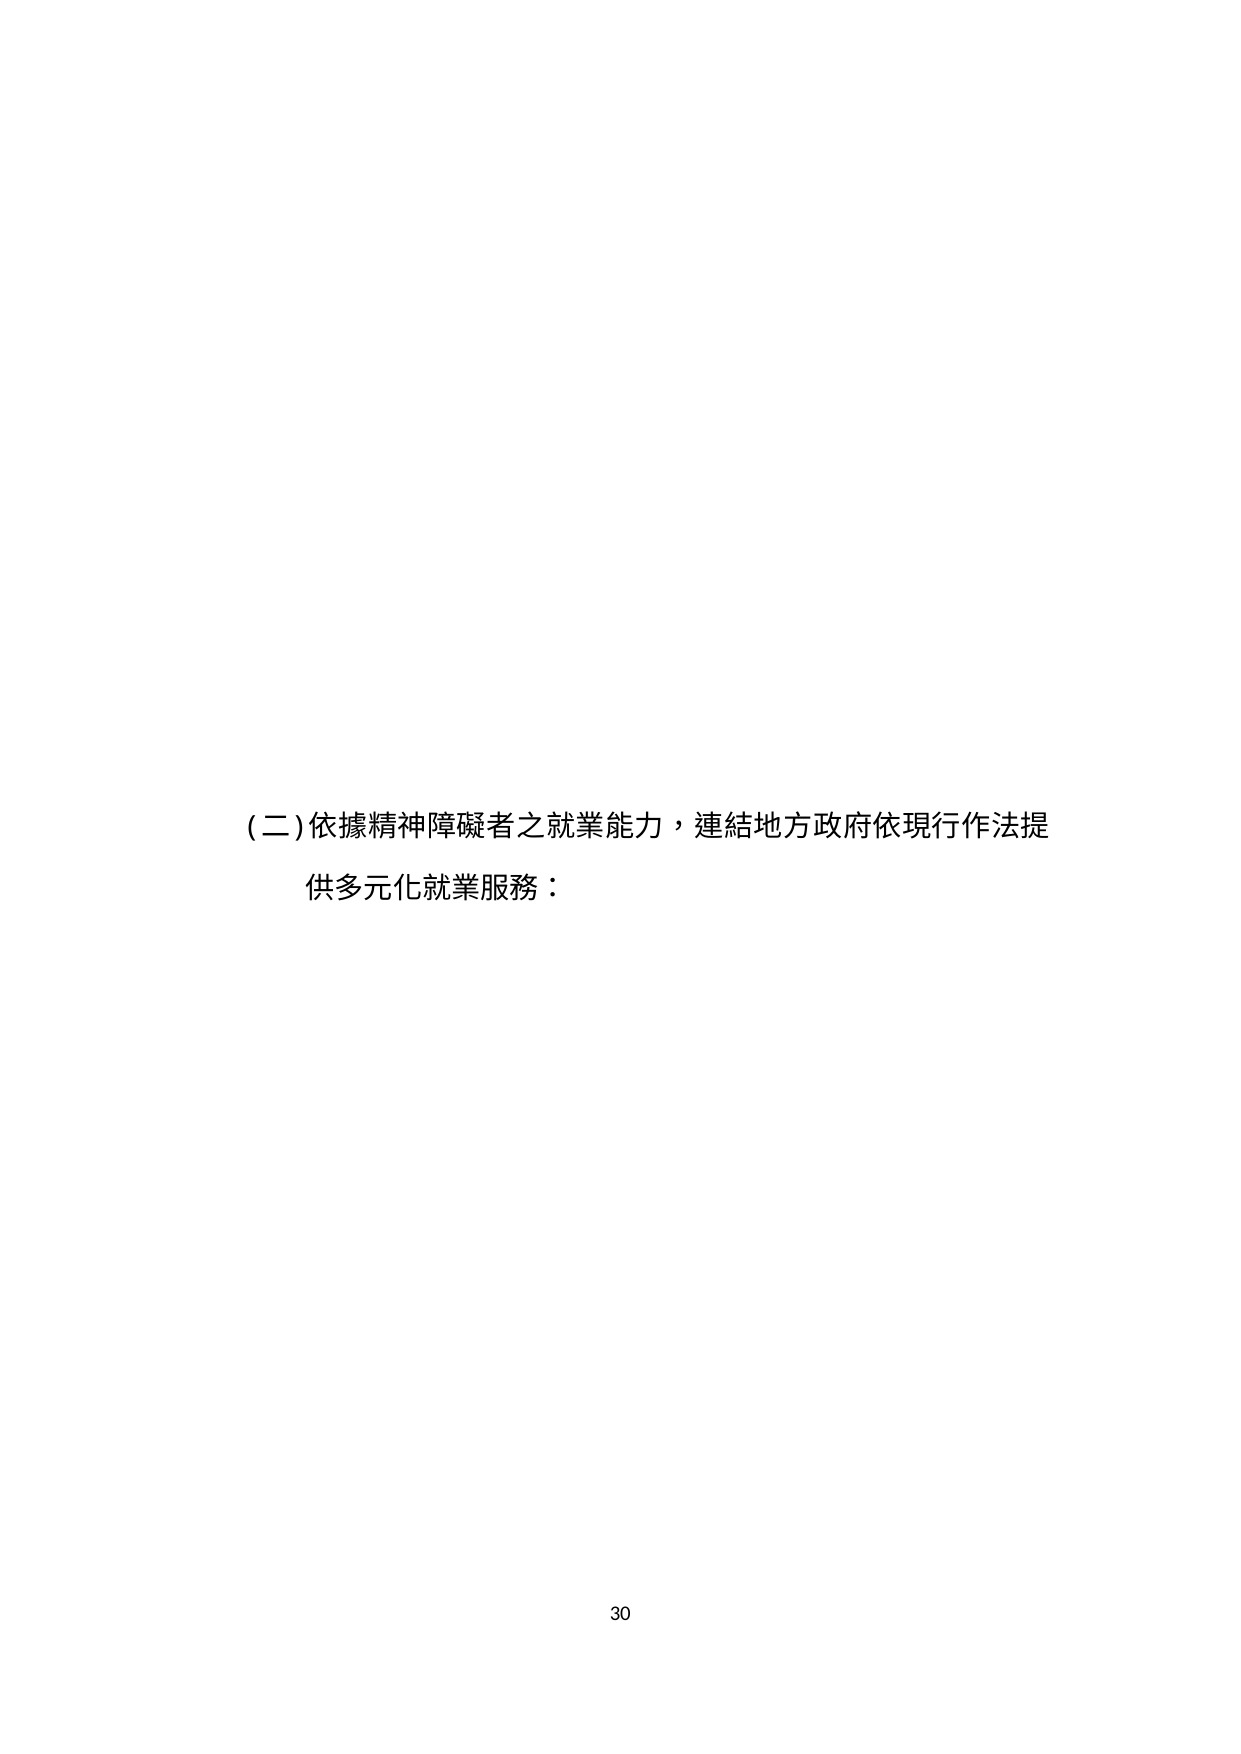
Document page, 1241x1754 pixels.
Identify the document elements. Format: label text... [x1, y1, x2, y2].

text (二)依據精神障礙者之就業能力，連結地方政府依現行作法提供多元化就業服務： [243, 782, 1053, 907]
